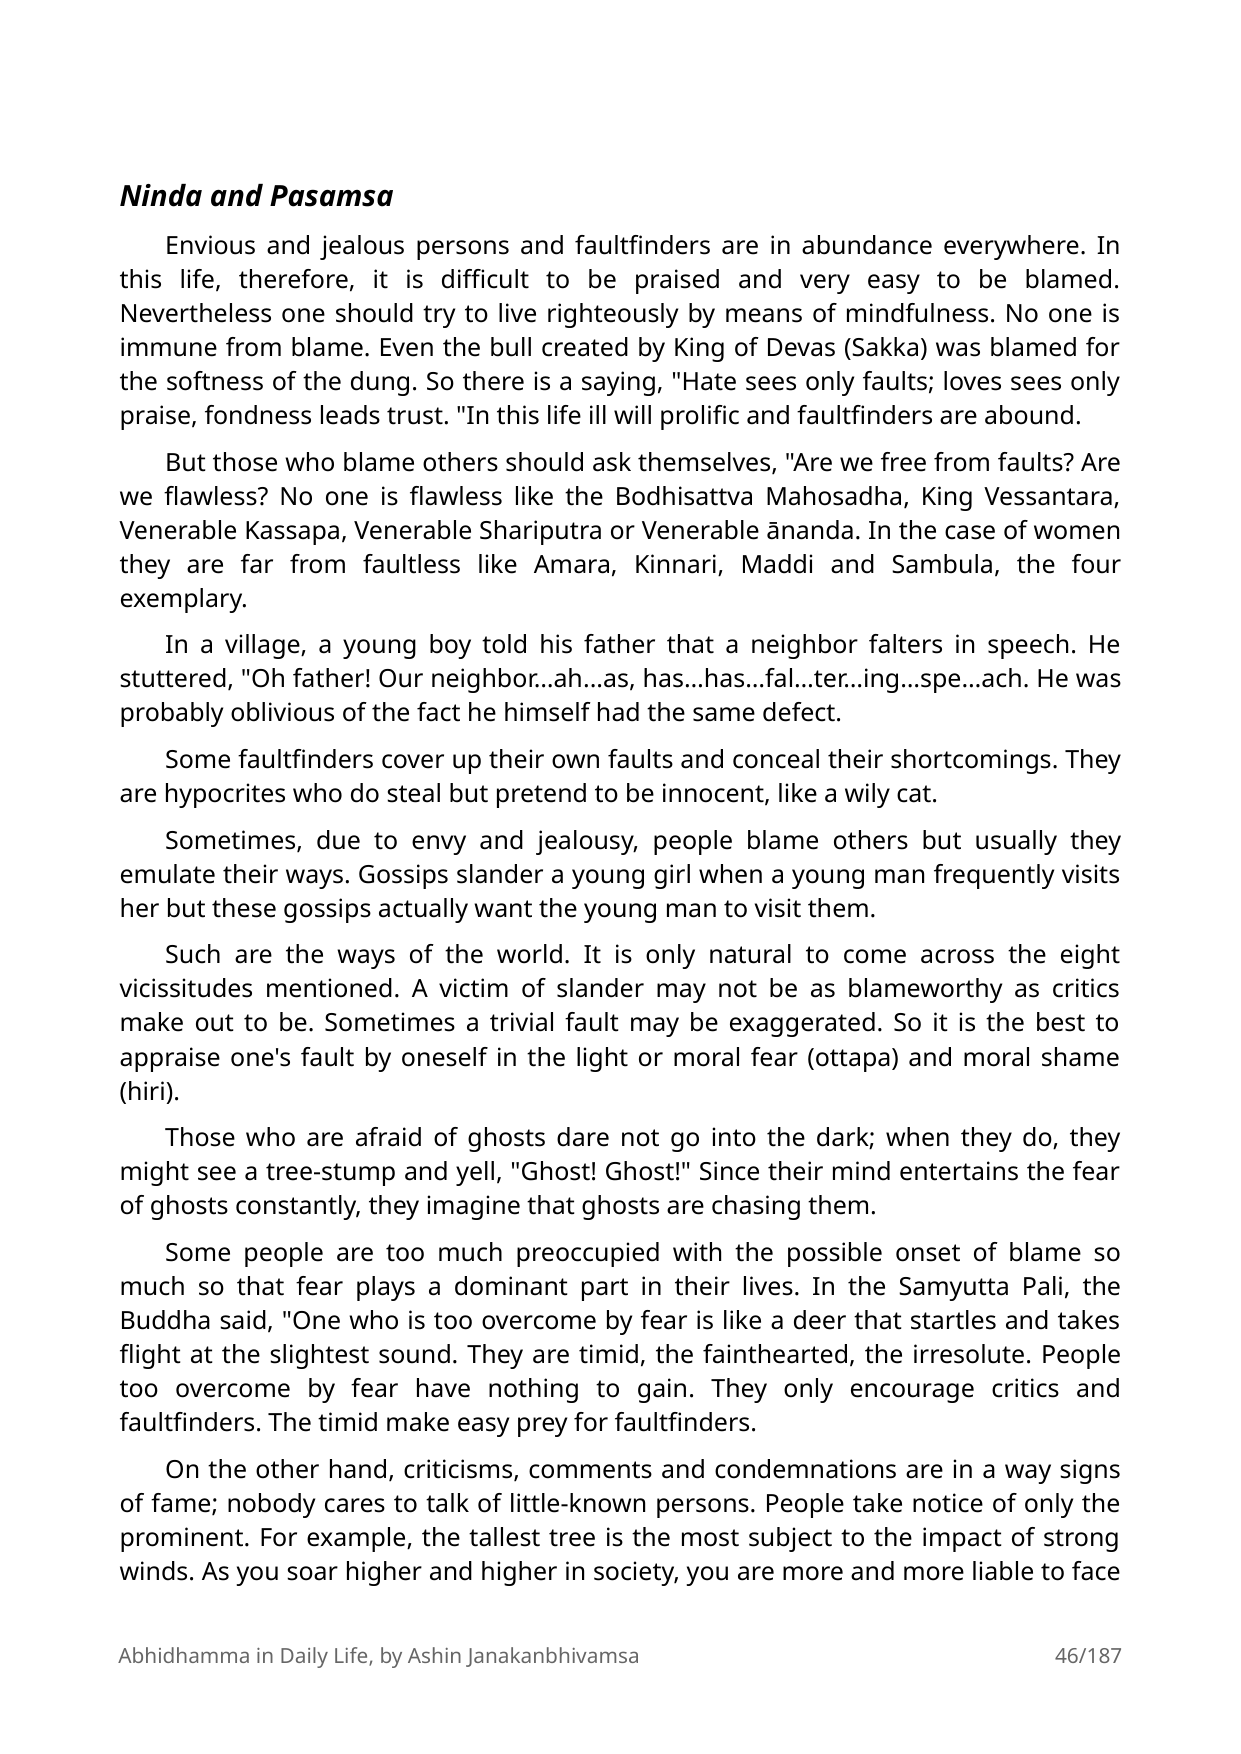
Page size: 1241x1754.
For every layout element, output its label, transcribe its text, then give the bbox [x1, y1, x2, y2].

text Such are the ways of the world. It is only natural to come across the eight vicissitudes mentioned. A victim of slander may not be as blameworthy as critics make out to be. Sometimes a trivial fault may be exaggerated. So it is the best to appraise one's fault by oneself in the light or moral fear (ottapa) and moral shame (hiri). [119, 937, 1122, 1107]
text But those who blame others should ask themselves, "Are we free from faults? Are we flawless? No one is flawless like the Bodhisattva Mahosadha, King Vessantara, Venerable Kassapa, Venerable Shariputra or Venerable ānanda. In the case of women they are far from faultless like Amara, Kinnari, Maddi and Sambula, the four exemplary. [119, 444, 1122, 614]
text In a village, a young boy told his father that a neighbor falters in speech. He stuttered, "Oh father! Our neighbor…ah...as, has…has…fal…ter…ing…spe…ach. He was probably oblivious of the fact he himself had the same defect. [119, 627, 1122, 729]
text On the other hand, criticisms, comments and condemnations are in a way signs of fame; nobody cares to talk of little-known persons. People take notice of only the prominent. For example, the tallest tree is the most subject to the impact of strong winds. As you soar higher and higher in society, you are more and more liable to face [119, 1451, 1122, 1588]
text Some people are too much preoccupied with the possible onset of blame so much so that fear plays a dominant part in their lives. In the Samyutta Pali, the Buddha said, "One who is too overcome by fear is like a deer that startles and takes flight at the slightest sound. They are timid, the fainthearted, the irresolute. People too overcome by fear have nothing to gain. They only encourage critics and faultfinders. The timid make easy prey for faultfinders. [119, 1234, 1122, 1439]
text Envious and jealous persons and faultfinders are in abundance everywhere. In this life, therefore, it is difficult to be praised and very easy to be blamed. Nevertheless one should try to live righteously by means of mindfulness. No one is immune from blame. Even the bull created by King of Devas (Sakka) was blamed for the softness of the dung. So there is a saying, "Hate sees only faults; loves sees only praise, fondness leads trust. "In this life ill will prolific and faultfinders are abound. [119, 227, 1122, 432]
subtitle Ninda and Pasamsa [119, 175, 1122, 215]
text Some faultfinders cover up their own faults and conceal their shortcomings. They are hypocrites who do steal but pretend to be innocent, like a wily cat. [119, 742, 1122, 810]
text Sometimes, due to envy and jealousy, people blame others but usually they emulate their ways. Gossips slander a young girl when a young man frequently visits her but these gossips actually want the young man to visit them. [119, 822, 1122, 924]
text Those who are afraid of ghosts dare not go into the dark; when they do, they might see a tree-stump and yell, "Ghost! Ghost!" Since their mind entertains the fear of ghosts constantly, they imagine that ghosts are chasing them. [119, 1120, 1122, 1222]
